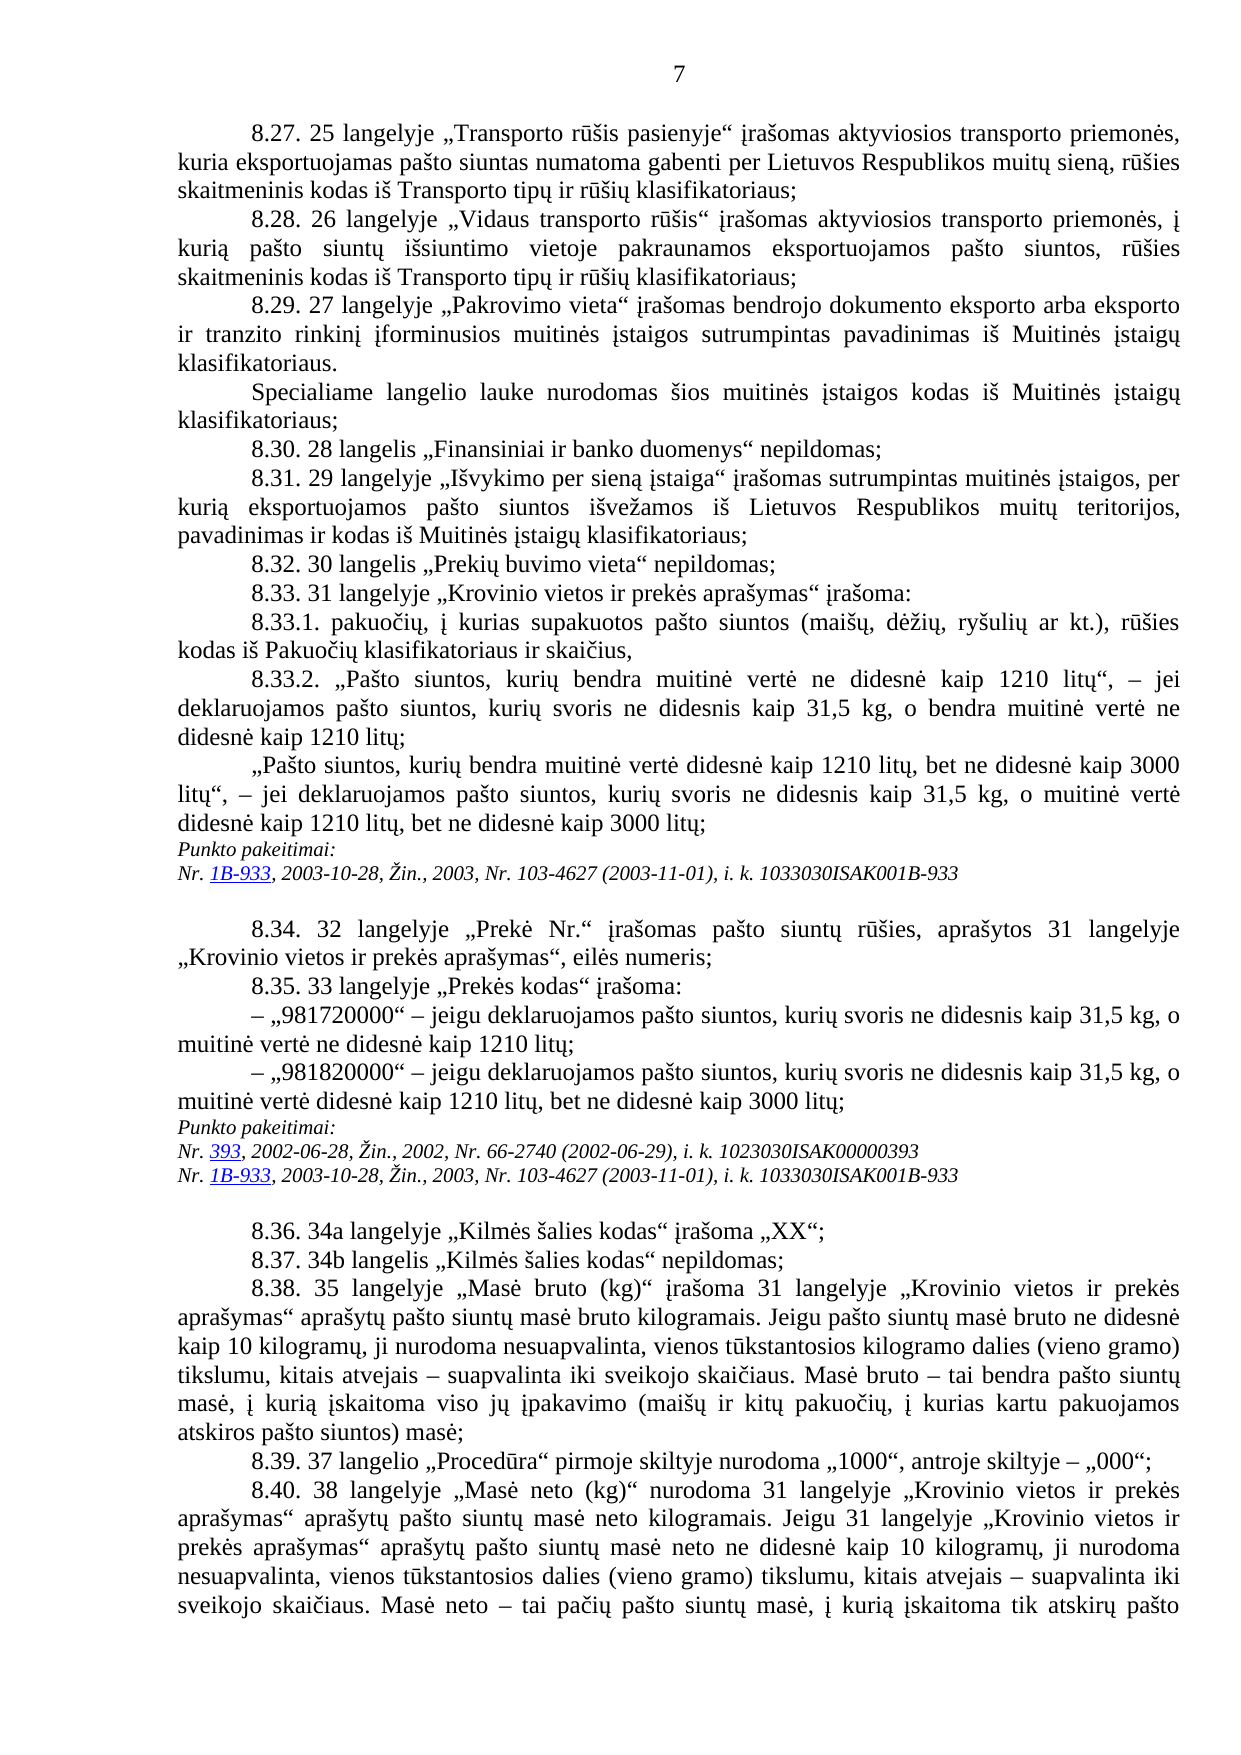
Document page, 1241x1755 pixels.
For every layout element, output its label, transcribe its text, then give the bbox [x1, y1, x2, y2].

text 8.33. 31 langelyje „Krovinio vietos ir prekės aprašymas“ įrašoma: [177, 578, 1181, 607]
text 8.33.1. pakuočių, į kurias supakuotos pašto siuntos (maišų, dėžių, ryšulių ar kt.), rūšies kodas iš Pakuočių klasifikatoriaus ir skaičius, [177, 607, 1181, 664]
text „Pašto siuntos, kurių bendra muitinė vertė didesnė kaip 1210 litų, bet ne didesnė kaip 3000 litų“, – jei deklaruojamos pašto siuntos, kurių svoris ne didesnis kaip 31,5 kg, o muitinė vertė didesnė kaip 1210 litų, bet ne didesnė kaip 3000 litų; [177, 751, 1181, 837]
text 8.37. 34b langelis „Kilmės šalies kodas“ nepildomas; [177, 1245, 1181, 1273]
text 8.39. 37 langelio „Procedūra“ pirmoje skiltyje nurodoma „1000“, antroje skiltyje – „000“; [177, 1446, 1181, 1475]
text 8.34. 32 langelyje „Prekė Nr.“ įrašomas pašto siuntų rūšies, aprašytos 31 langelyje „Krovinio vietos ir prekės aprašymas“, eilės numeris; [177, 914, 1181, 971]
text 8.32. 30 langelis „Prekių buvimo vieta“ nepildomas; [177, 549, 1181, 578]
text 8.31. 29 langelyje „Išvykimo per sieną įstaiga“ įrašomas sutrumpintas muitinės įstaigos, per kurią eksportuojamos pašto siuntos išvežamos iš Lietuvos Respublikos muitų teritorijos, pavadinimas ir kodas iš Muitinės įstaigų klasifikatoriaus; [177, 463, 1181, 549]
text 8.33.2. „Pašto siuntos, kurių bendra muitinė vertė ne didesnė kaip 1210 litų“, – jei deklaruojamos pašto siuntos, kurių svoris ne didesnis kaip 31,5 kg, o bendra muitinė vertė ne didesnė kaip 1210 litų; [177, 664, 1181, 751]
text 8.38. 35 langelyje „Masė bruto (kg)“ įrašoma 31 langelyje „Krovinio vietos ir prekės aprašymas“ aprašytų pašto siuntų masė bruto kilogramais. Jeigu pašto siuntų masė bruto ne didesnė kaip 10 kilogramų, ji nurodoma nesuapvalinta, vienos tūkstantosios kilogramo dalies (vieno gramo) tikslumu, kitais atvejais – suapvalinta iki sveikojo skaičiaus. Masė bruto – tai bendra pašto siuntų masė, į kurią įskaitoma viso jų įpakavimo (maišų ir kitų pakuočių, į kurias kartu pakuojamos atskiros pašto siuntos) masė; [177, 1273, 1181, 1446]
text 8.30. 28 langelis „Finansiniai ir banko duomenys“ nepildomas; [177, 434, 1181, 463]
text Punkto pakeitimai: [177, 837, 1181, 861]
text 8.28. 26 langelyje „Vidaus transporto rūšis“ įrašomas aktyviosios transporto priemonės, į kurią pašto siuntų išsiuntimo vietoje pakraunamos eksportuojamos pašto siuntos, rūšies skaitmeninis kodas iš Transporto tipų ir rūšių klasifikatoriaus; [177, 204, 1181, 291]
text – „981820000“ – jeigu deklaruojamos pašto siuntos, kurių svoris ne didesnis kaip 31,5 kg, o muitinė vertė didesnė kaip 1210 litų, bet ne didesnė kaip 3000 litų; [177, 1057, 1181, 1115]
text – „981720000“ – jeigu deklaruojamos pašto siuntos, kurių svoris ne didesnis kaip 31,5 kg, o muitinė vertė ne didesnė kaip 1210 litų; [177, 1000, 1181, 1057]
text Punkto pakeitimai: [177, 1115, 1181, 1139]
text 8.36. 34a langelyje „Kilmės šalies kodas“ įrašoma „XX“; [177, 1216, 1181, 1245]
text 8.35. 33 langelyje „Prekės kodas“ įrašoma: [177, 971, 1181, 1000]
text Specialiame langelio lauke nurodomas šios muitinės įstaigos kodas iš Muitinės įstaigų klasifikatoriaus; [177, 377, 1181, 434]
text Nr. 1B-933, 2003-10-28, Žin., 2003, Nr. 103-4627 (2003-11-01), i. k. 1033030ISAK001B-933 [177, 861, 1181, 885]
text Nr. 393, 2002-06-28, Žin., 2002, Nr. 66-2740 (2002-06-29), i. k. 1023030ISAK00000393 [177, 1139, 1181, 1163]
text 8.40. 38 langelyje „Masė neto (kg)“ nurodoma 31 langelyje „Krovinio vietos ir prekės aprašymas“ aprašytų pašto siuntų masė neto kilogramais. Jeigu 31 langelyje „Krovinio vietos ir prekės aprašymas“ aprašytų pašto siuntų masė neto ne didesnė kaip 10 kilogramų, ji nurodoma nesuapvalinta, vienos tūkstantosios dalies (vieno gramo) tikslumu, kitais atvejais – suapvalinta iki sveikojo skaičiaus. Masė neto – tai pačių pašto siuntų masė, į kurią įskaitoma tik atskirų pašto [177, 1475, 1181, 1618]
text 8.27. 25 langelyje „Transporto rūšis pasienyje“ įrašomas aktyviosios transporto priemonės, kuria eksportuojamas pašto siuntas numatoma gabenti per Lietuvos Respublikos muitų sieną, rūšies skaitmeninis kodas iš Transporto tipų ir rūšių klasifikatoriaus; [177, 118, 1181, 204]
text 8.29. 27 langelyje „Pakrovimo vieta“ įrašomas bendrojo dokumento eksporto arba eksporto ir tranzito rinkinį įforminusios muitinės įstaigos sutrumpintas pavadinimas iš Muitinės įstaigų klasifikatoriaus. [177, 291, 1181, 377]
text Nr. 1B-933, 2003-10-28, Žin., 2003, Nr. 103-4627 (2003-11-01), i. k. 1033030ISAK001B-933 [177, 1163, 1181, 1187]
